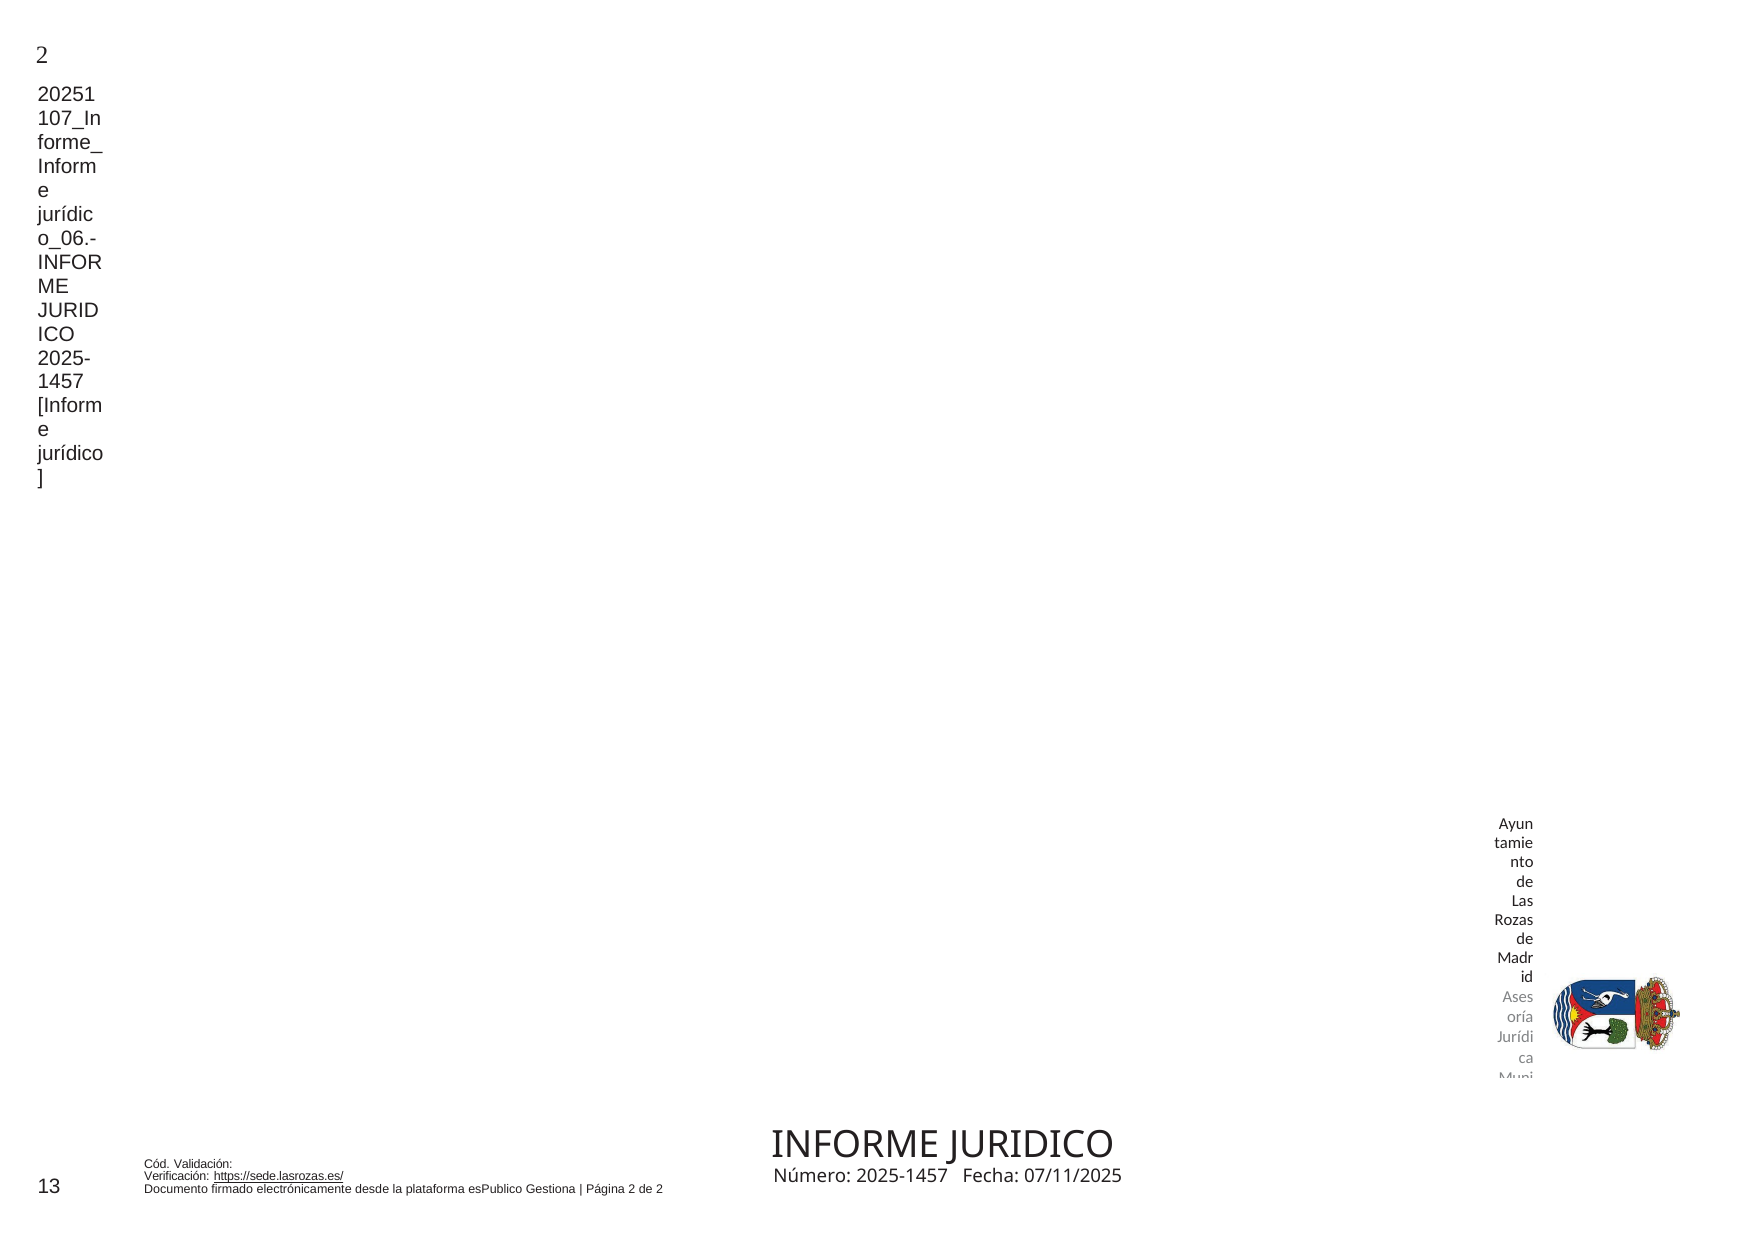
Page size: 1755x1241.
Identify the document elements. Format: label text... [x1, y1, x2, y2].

text 20251107_Informe_Informe jurídico_06.- INFORME JURIDICO 2025-1457 [Informe jurídico] [37, 82, 104, 489]
text Documento firmado electrónicamente desde la plataforma esPublico Gestiona | Página 2 de 2 [144, 1183, 663, 1197]
text Cód. Validación: [144, 1157, 663, 1171]
text 13 [37, 1174, 63, 1198]
text INFORME JURIDICO [771, 1122, 1695, 1166]
text Asesoría Jurídica Municipal [1494, 986, 1533, 1078]
text Ayuntamiento de Las Rozas de Madrid [1494, 814, 1533, 986]
text Número: 2025-1457 Fecha: 07/11/2025 [773, 1166, 1695, 1187]
text Verificación: https://sede.lasrozas.es/ [144, 1171, 663, 1183]
